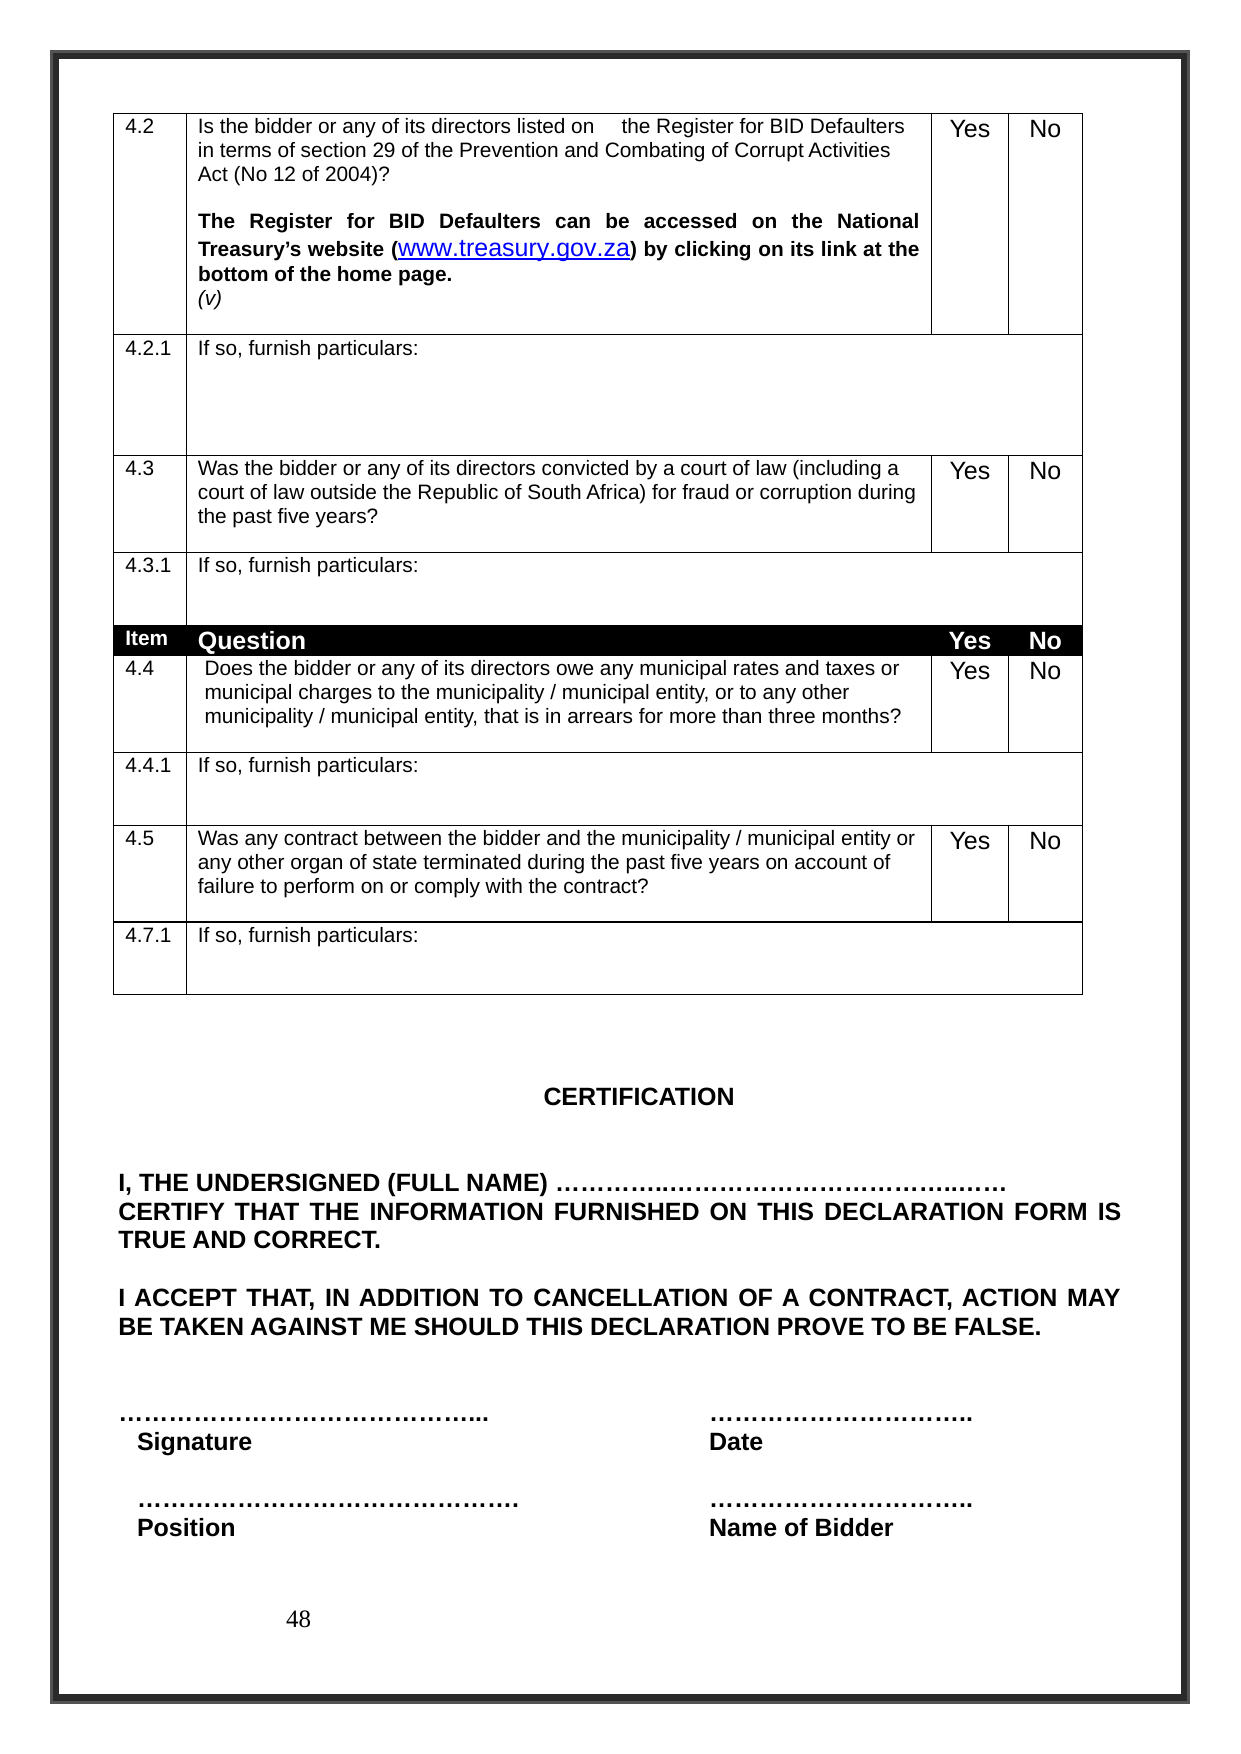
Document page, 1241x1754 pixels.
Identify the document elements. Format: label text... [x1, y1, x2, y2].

table_cell 4.2 [114, 114, 186, 334]
table_cell Question [187, 626, 931, 655]
table_cell No [1009, 626, 1082, 655]
table_cell If so, furnish particulars: [187, 753, 1082, 824]
text ………………………………………. ………………………….. [118, 1484, 1122, 1513]
table_cell Item [114, 626, 186, 655]
text ……………………………………... ………………………….. [118, 1398, 1122, 1427]
table_cell 4.2.1 [114, 335, 186, 455]
table_cell 4.4 [114, 656, 186, 752]
table_cell 4.3.1 [114, 553, 186, 625]
table_cell Does the bidder or any of its directors owe any municipal rates and taxes or municipal charges to the municipality / municipal entity, or to any other municipality / municipal entity, that is in arrears for more than three months? [187, 656, 931, 752]
table_cell If so, furnish particulars: [187, 335, 1082, 455]
table_cell No [1009, 656, 1082, 752]
text CERTIFICATION [156, 1082, 1122, 1110]
table_cell Yes [932, 656, 1008, 752]
text Position Name of Bidder [118, 1513, 1122, 1542]
table_cell If so, furnish particulars: [187, 923, 1082, 994]
table_cell Yes [932, 456, 1008, 552]
table_cell 4.3 [114, 456, 186, 552]
table_cell Was any contract between the bidder and the municipality / municipal entity or any other organ of state terminated during the past five years on account of failure to perform on or comply with the contract? [187, 826, 931, 921]
table_cell Yes [932, 626, 1008, 655]
text Signature Date [118, 1427, 1122, 1455]
table_cell 4.5 [114, 826, 186, 921]
text CERTIFY THAT THE INFORMATION FURNISHED ON THIS DECLARATION FORM IS TRUE AND CORRECT. [118, 1197, 1122, 1254]
table_cell Was the bidder or any of its directors convicted by a court of law (including a court of law outside the Republic of South Africa) for fraud or corruption during the past five years? [187, 456, 931, 552]
table_cell No [1009, 456, 1082, 552]
table_cell No [1009, 114, 1082, 334]
table_cell 4.7.1 [114, 923, 186, 994]
text I ACCEPT THAT, IN ADDITION TO CANCELLATION OF A CONTRACT, ACTION MAY BE TAKEN AGAINST ME SHOULD THIS DECLARATION PROVE TO BE FALSE. [118, 1283, 1122, 1340]
text I, THE UNDERSIGNED (FULL NAME) …………..……………………………..…… [118, 1168, 1122, 1197]
table_cell Yes [932, 826, 1008, 921]
table_cell Yes [932, 114, 1008, 334]
table_cell Is the bidder or any of its directors listed on the Register for BID Defaulters in terms of section 29 of the Prevention and Combating of Corrupt Activities Act (No 12 of 2004)? The Register for BID Defaulters can be accessed on the National Treasury’s website (www.treasury.gov.za) by clicking on its link at the bottom of the home page. [187, 114, 931, 334]
table_cell No [1009, 826, 1082, 921]
table_cell 4.4.1 [114, 753, 186, 824]
table_cell If so, furnish particulars: [187, 553, 1082, 625]
